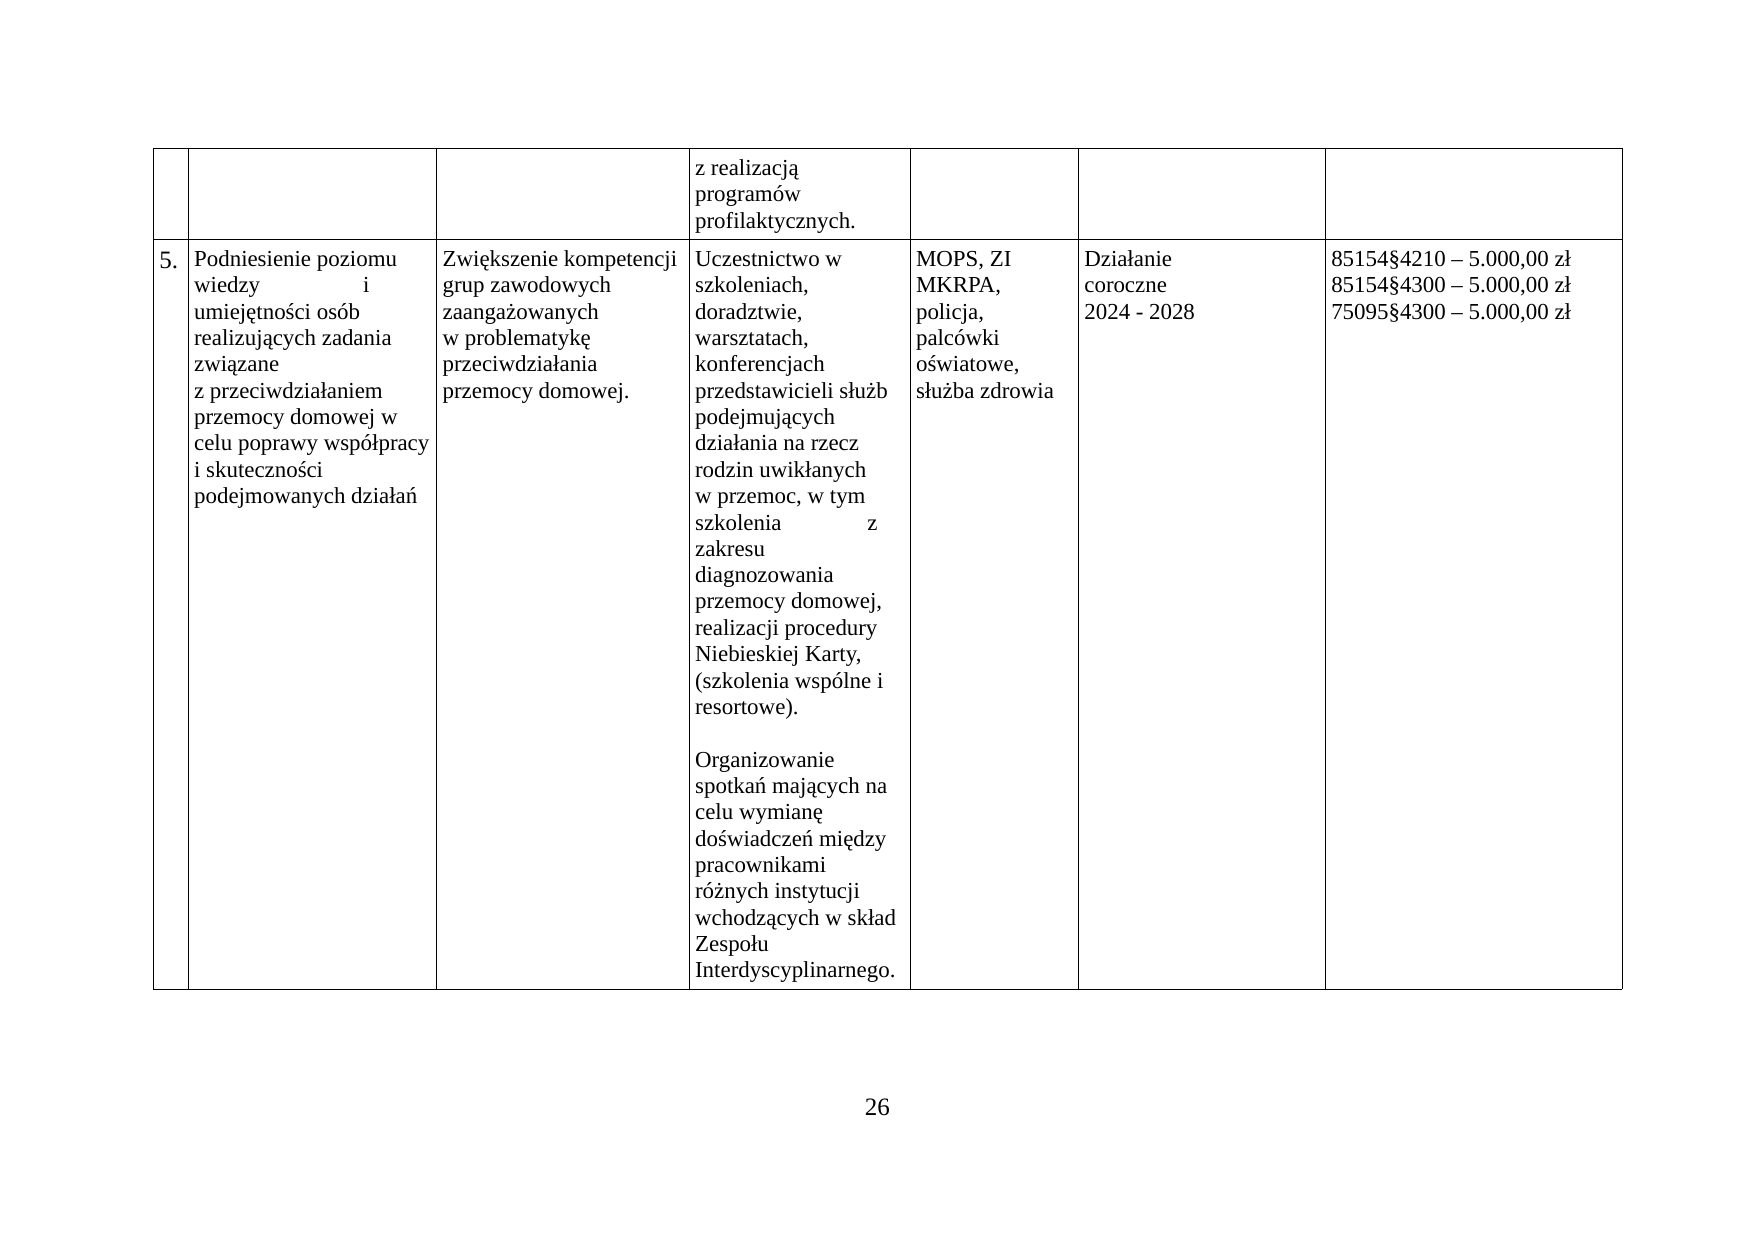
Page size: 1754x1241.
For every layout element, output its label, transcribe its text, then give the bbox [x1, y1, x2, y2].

table_cell Uczestnictwo w szkoleniach, doradztwie, warsztatach, konferencjach przedstawicieli służb podejmujących działania na rzecz rodzin uwikłanych w przemoc, w tym szkolenia z zakresu diagnozowania przemocy domowej, realizacji procedury Niebieskiej Karty, (szkolenia wspólne i resortowe). Organizowanie spotkań mających na celu wymianę doświadczeń między pracownikami różnych instytucji wchodzących w skład Zespołu Interdyscyplinarnego. [690, 240, 910, 989]
table_cell [189, 149, 436, 239]
table_cell [437, 149, 689, 239]
table_cell Podniesienie poziomu wiedzy i umiejętności osób realizujących zadania związane z przeciwdziałaniem przemocy domowej w celu poprawy współpracy i skuteczności podejmowanych działań [189, 240, 436, 989]
table_cell [1079, 149, 1325, 239]
table_cell Działanie coroczne 2024 - 2028 [1079, 240, 1325, 989]
table_cell z realizacją programów profilaktycznych. [690, 149, 910, 239]
table_cell MOPS, ZI MKRPA, policja, palcówki oświatowe, służba zdrowia [911, 240, 1078, 989]
table_cell [1326, 149, 1622, 239]
table_cell 85154§4210 – 5.000,00 zł 85154§4300 – 5.000,00 zł 75095§4300 – 5.000,00 zł [1326, 240, 1622, 989]
table_cell 5. [154, 240, 188, 989]
table_cell [154, 149, 188, 239]
table_cell Zwiększenie kompetencji grup zawodowych zaangażowanych w problematykę przeciwdziałania przemocy domowej. [437, 240, 689, 989]
table_cell [911, 149, 1078, 239]
